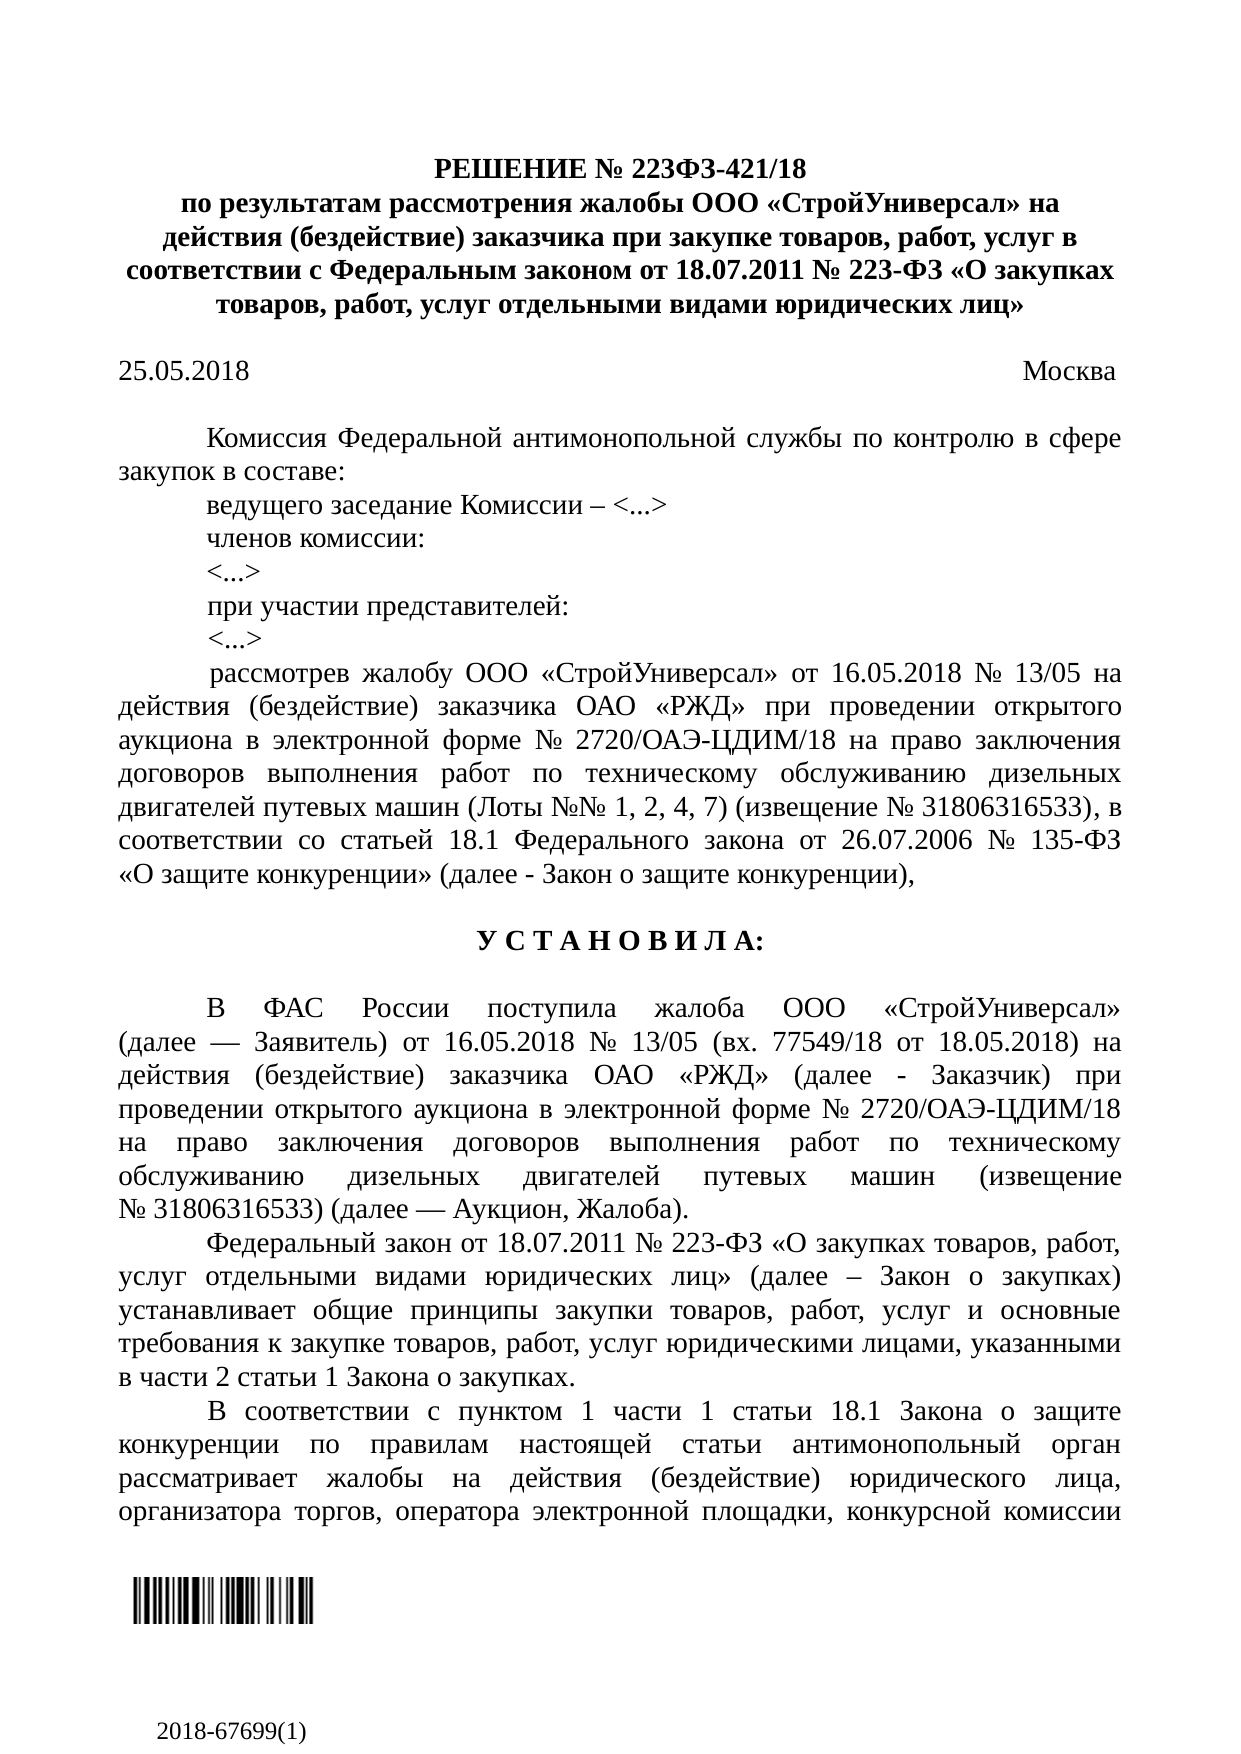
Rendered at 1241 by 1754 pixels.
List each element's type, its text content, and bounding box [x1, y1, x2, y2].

text <...> [118, 621, 1122, 655]
text <...> [118, 554, 1122, 588]
text при участии представителей: [118, 588, 1122, 621]
picture [118, 1577, 331, 1624]
text рассмотрев жалобу ООО «СтройУниверсал» от 16.05.2018 № 13/05 на действия (бездействие) заказчика ОАО «РЖД» при проведении открытого аукциона в электронной форме № 2720/ОАЭ-ЦДИМ/18 на право заключения договоров выполнения работ по техническому обслуживанию дизельных двигателей путевых машин (Лоты №№ 1, 2, 4, 7) (извещение № 31806316533), в соответствии со статьей 18.1 Федерального закона от 26.07.2006 № 135-ФЗ «О защите конкуренции» (далее - Закон о защите конкуренции), [118, 655, 1122, 889]
text В ФАС России поступила жалоба ООО «СтройУниверсал» (далее — Заявитель) от 16.05.2018 № 13/05 (вх. 77549/18 от 18.05.2018) на действия (бездействие) заказчика ОАО «РЖД» (далее - Заказчик) при проведении открытого аукциона в электронной форме № 2720/ОАЭ-ЦДИМ/18 на право заключения договоров выполнения работ по техническому обслуживанию дизельных двигателей путевых машин (извещение № 31806316533) (далее — Аукцион, Жалоба). [118, 990, 1122, 1225]
text В соответствии с пунктом 1 части 1 статьи 18.1 Закона о защите конкуренции по правилам настоящей статьи антимонопольный орган рассматривает жалобы на действия (бездействие) юридического лица, организатора торгов, оператора электронной площадки, конкурсной комиссии [118, 1393, 1122, 1527]
text У С Т А Н О В И Л А: [118, 923, 1122, 957]
text членов комиссии: [118, 521, 1122, 554]
text РЕШЕНИЕ № 223ФЗ-421/18 [118, 152, 1122, 185]
text Комиссия Федеральной антимонопольной службы по контролю в сфере закупок в составе: [118, 420, 1122, 487]
text 25.05.2018 Москва [118, 353, 1122, 386]
text Федеральный закон от 18.07.2011 № 223-ФЗ «О закупках товаров, работ, услуг отдельными видами юридических лиц» (далее – Закон о закупках) устанавливает общие принципы закупки товаров, работ, услуг и основные требования к закупке товаров, работ, услуг юридическими лицами, указанными в части 2 статьи 1 Закона о закупках. [118, 1225, 1122, 1393]
text ведущего заседание Комиссии – <...> [118, 487, 1122, 521]
text по результатам рассмотрения жалобы ООО «СтройУниверсал» на действия (бездействие) заказчика при закупке товаров, работ, услуг в соответствии с Федеральным законом от 18.07.2011 № 223-ФЗ «О закупках товаров, работ, услуг отдельными видами юридических лиц» [118, 185, 1122, 319]
